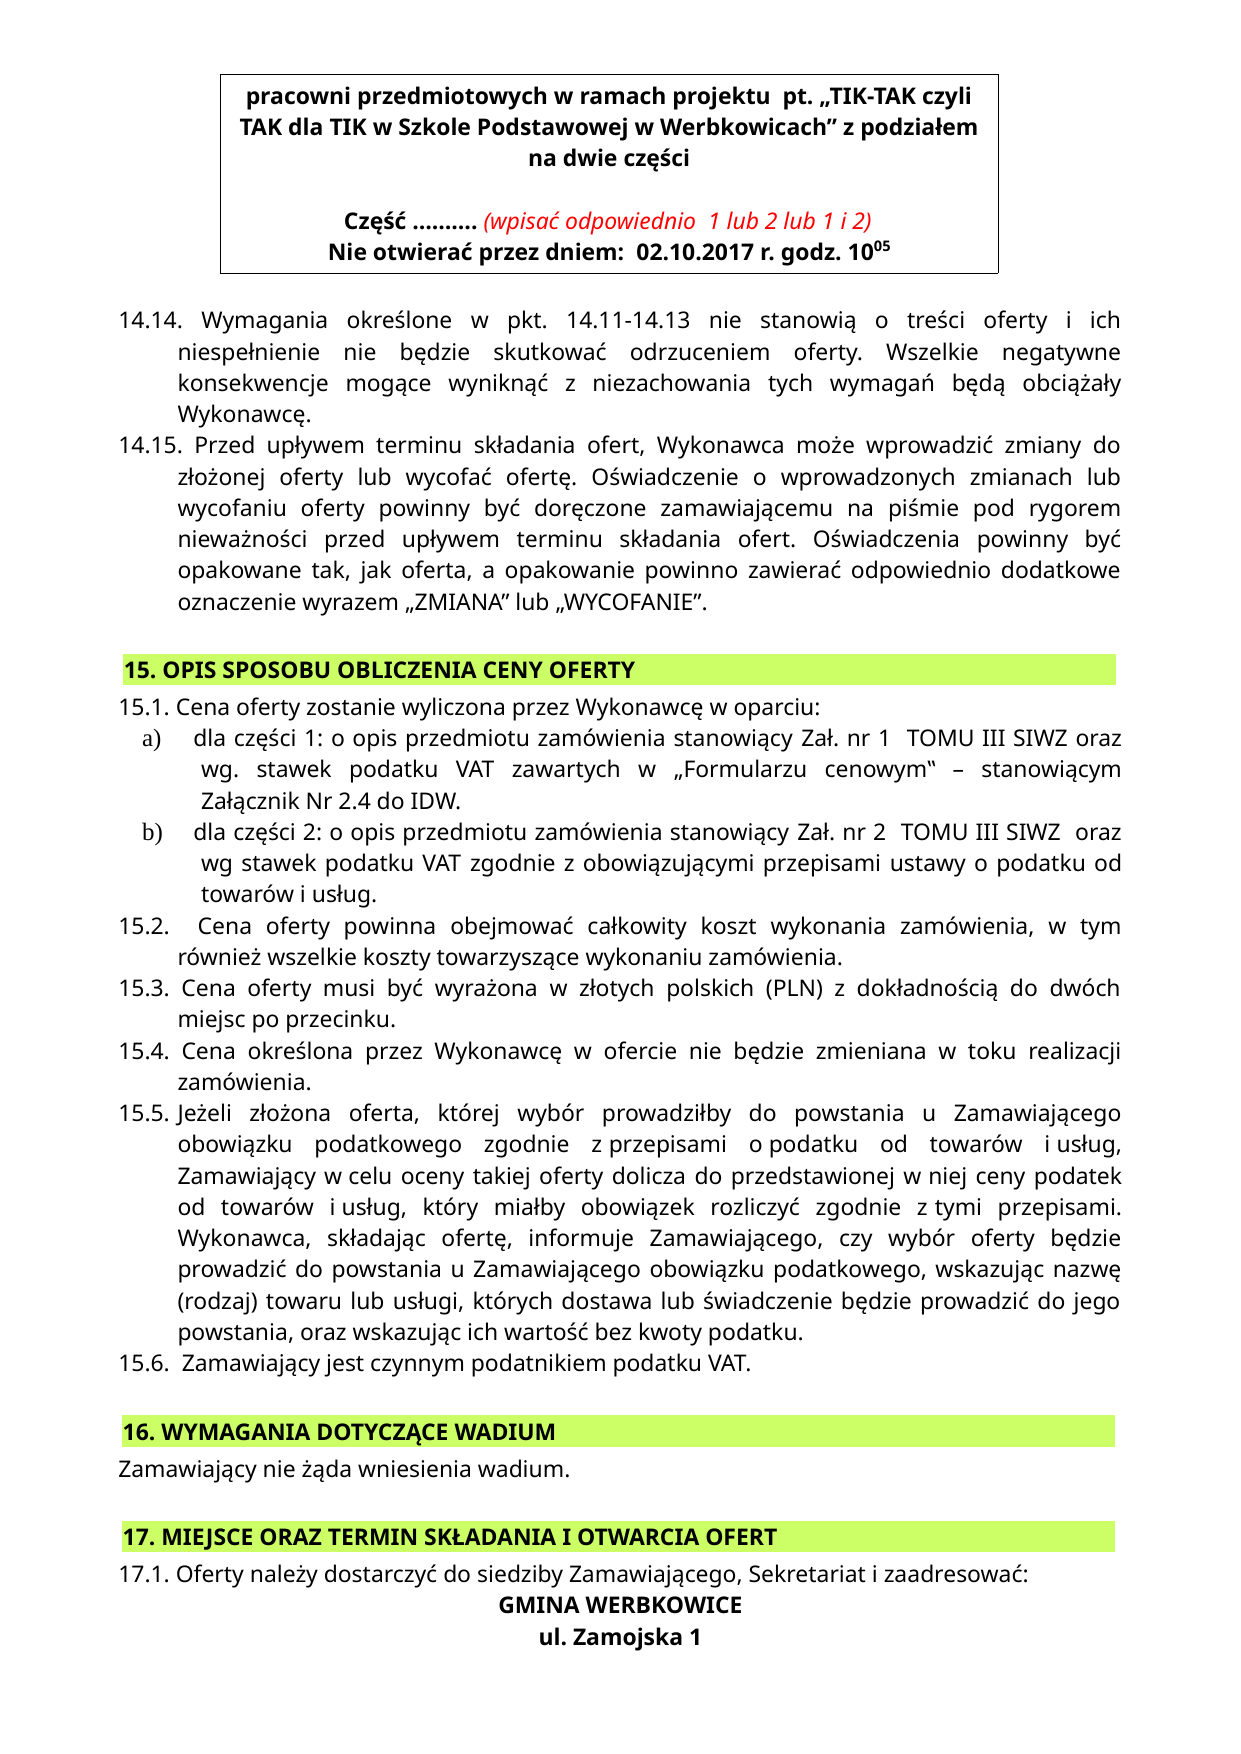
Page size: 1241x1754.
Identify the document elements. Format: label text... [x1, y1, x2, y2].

list Zamawiający nie żąda wniesienia wadium. [118, 1452, 1122, 1484]
list GMINA WERBKOWICE [118, 1589, 1122, 1620]
list 17.1. Oferty należy dostarczyć do siedziby Zamawiającego, Sekretariat i zaadresować: [118, 1558, 1122, 1589]
list 14.15. Przed upływem terminu składania ofert, Wykonawca może wprowadzić zmiany do złożonej oferty lub wycofać ofertę. Oświadczenie o wprowadzonych zmianach lub wycofaniu oferty powinny być doręczone zamawiającemu na piśmie pod rygorem nieważności przed upływem terminu składania ofert. Oświadczenia powinny być opakowane tak, jak oferta, a opakowanie powinno zawierać odpowiednio dodatkowe oznaczenie wyrazem „ZMIANA” lub „WYCOFANIE”. [118, 429, 1122, 617]
list 14.14. Wymagania określone w pkt. 14.11-14.13 nie stanowią o treści oferty i ich niespełnienie nie będzie skutkować odrzuceniem oferty. Wszelkie negatywne konsekwencje mogące wyniknąć z niezachowania tych wymagań będą obciążały Wykonawcę. [118, 304, 1122, 429]
table_header 16. Wymagania dotyczące wadium [118, 1411, 1121, 1452]
list 15.6. Zamawiający jest czynnym podatnikiem podatku VAT. [118, 1347, 1122, 1378]
list 15.5. Jeżeli złożona oferta, której wybór prowadziłby do powstania u Zamawiającego obowiązku podatkowego zgodnie z przepisami o podatku od towarów i usług, Zamawiający w celu oceny takiej oferty dolicza do przedstawionej w niej ceny podatek od towarów i usług, który miałby obowiązek rozliczyć zgodnie z tymi przepisami. Wykonawca, składając ofertę, informuje Zamawiającego, czy wybór oferty będzie prowadzić do powstania u Zamawiającego obowiązku podatkowego, wskazując nazwę (rodzaj) towaru lub usługi, których dostawa lub świadczenie będzie prowadzić do jego powstania, oraz wskazując ich wartość bez kwoty podatku. [118, 1097, 1122, 1347]
list dla części 2: o opis przedmiotu zamówienia stanowiący Zał. nr 2 TOMU III SIWZ oraz wg stawek podatku VAT zgodnie z obowiązującymi przepisami ustawy o podatku od towarów i usług. [142, 816, 1122, 909]
list ul. Zamojska 1 [118, 1620, 1122, 1652]
table_header pracowni przedmiotowych w ramach projektu pt. „TIK-TAK czyli TAK dla TIK w Szkole Podstawowej w Werbkowicach” z podziałem na dwie części Część ………. (wpisać odpowiednio 1 lub 2 lub 1 i 2) Nie otwierać przez dniem: 02.10.2017 r. godz. 1005 [221, 75, 998, 273]
list dla części 1: o opis przedmiotu zamówienia stanowiący Zał. nr 1 TOMU III SIWZ oraz wg. stawek podatku VAT zawartych w „Formularzu cenowym‟ – stanowiącym Załącznik Nr 2.4 do IDW. [142, 722, 1122, 816]
list 15.3. Cena oferty musi być wyrażona w złotych polskich (PLN) z dokładnością do dwóch miejsc po przecinku. [118, 972, 1122, 1034]
table_header 15. OPIS SPOSOBU OBLICZENIA CENY OFERTY [119, 649, 1122, 691]
table_header 17. MIEJSCE ORAZ TERMIN SKŁADANIA I OTWARCIA OFERT [118, 1516, 1121, 1558]
list 15.1. Cena oferty zostanie wyliczona przez Wykonawcę w oparciu: [118, 692, 1122, 722]
list 15.2. Cena oferty powinna obejmować całkowity koszt wykonania zamówienia, w tym również wszelkie koszty towarzyszące wykonaniu zamówienia. [118, 909, 1122, 972]
list 15.4. Cena określona przez Wykonawcę w ofercie nie będzie zmieniana w toku realizacji zamówienia. [118, 1034, 1122, 1097]
